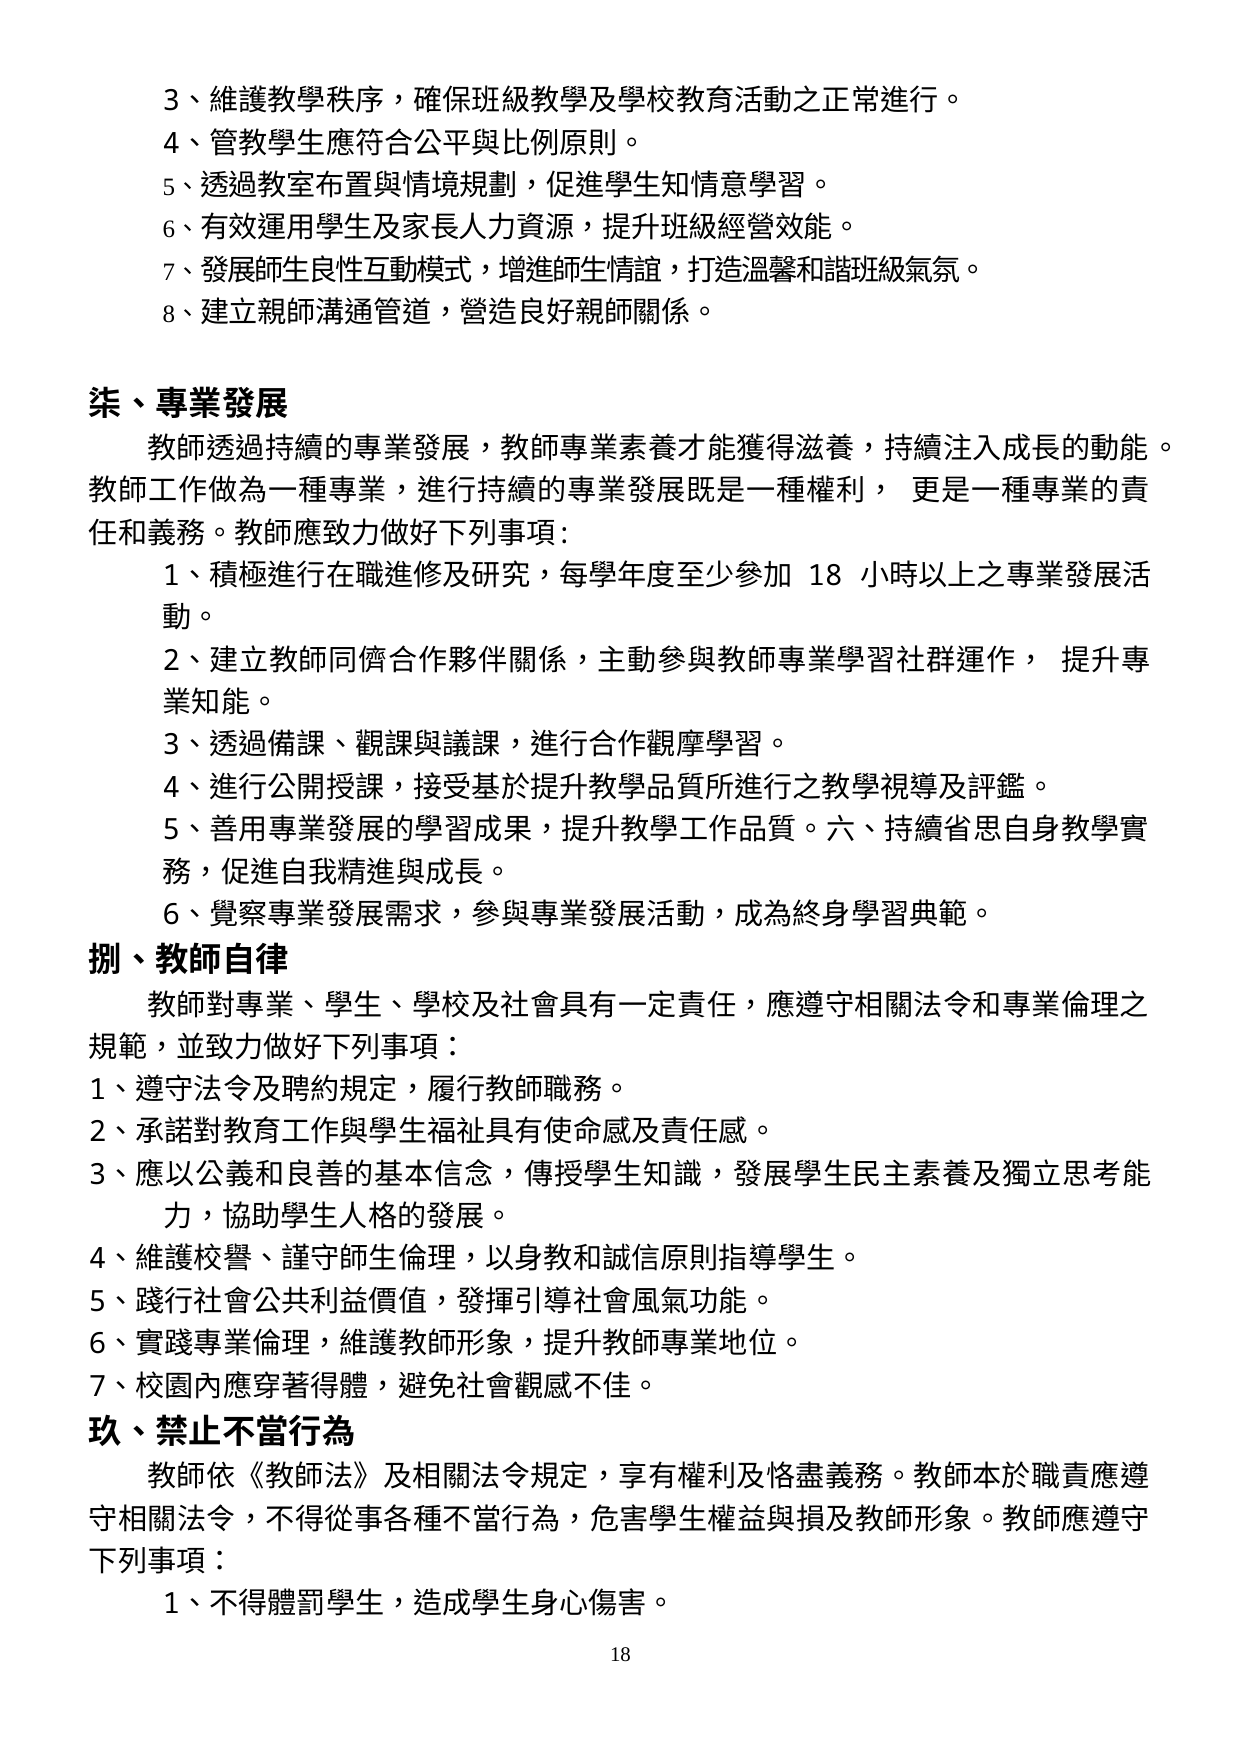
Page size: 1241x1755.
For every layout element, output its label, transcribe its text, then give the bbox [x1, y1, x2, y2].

list 遵守法令及聘約規定，履行教師職務。 [89, 1066, 1152, 1108]
list 有效運用學生及家長人力資源，提升班級經營效能。 [162, 204, 1152, 246]
list 承諾對教育工作與學生福祉具有使命感及責任感。 [89, 1108, 1152, 1150]
list 覺察專業發展需求，參與專業發展活動，成為終身學習典範。 [162, 890, 1152, 933]
list 維護教學秩序，確保班級教學及學校教育活動之正常進行。 [162, 77, 1152, 119]
list 透過教室布置與情境規劃，促進學生知情意學習。 [162, 162, 1152, 204]
list 實踐專業倫理，維護教師形象，提升教師專業地位。 [89, 1320, 1152, 1362]
list 積極進行在職進修及研究，每學年度至少參加 18 小時以上之專業發展活動。 [162, 552, 1152, 636]
text 捌、教師自律 [89, 933, 1152, 981]
text 教師對專業、學生、學校及社會具有一定責任，應遵守相關法令和專業倫理之規範，並致力做好下列事項： [89, 981, 1152, 1066]
list 踐行社會公共利益價值，發揮引導社會風氣功能。 [89, 1277, 1152, 1320]
text 玖、禁止不當行為 [89, 1405, 1152, 1453]
list 善用專業發展的學習成果，提升教學工作品質。六、持續省思自身教學實務，促進自我精進與成長。 [162, 806, 1152, 890]
list 透過備課、觀課與議課，進行合作觀摩學習。 [162, 721, 1152, 763]
list 應以公義和良善的基本信念，傳授學生知識，發展學生民主素養及獨立思考能力，協助學生人格的發展。 [89, 1150, 1152, 1235]
list 建立親師溝通管道，營造良好親師關係。 [162, 289, 1152, 331]
list 維護校譽、謹守師生倫理，以身教和誠信原則指導學生。 [89, 1235, 1152, 1277]
list 不得體罰學生，造成學生身心傷害。 [162, 1580, 1152, 1622]
text 教師依《教師法》及相關法令規定，享有權利及恪盡義務。教師本於職責應遵守相關法令，不得從事各種不當行為，危害學生權益與損及教師形象。教師應遵守下列事項： [89, 1453, 1152, 1580]
text 柒、專業發展 [89, 376, 1152, 424]
list 進行公開授課，接受基於提升教學品質所進行之教學視導及評鑑。 [162, 763, 1152, 806]
list 建立教師同儕合作夥伴關係，主動參與教師專業學習社群運作， 提升專業知能。 [162, 636, 1152, 721]
text 教師透過持續的專業發展，教師專業素養才能獲得滋養，持續注入成長的動能。教師工作做為一種專業，進行持續的專業發展既是一種權利， 更是一種專業的責任和義務。教師應致力做好下列事項: [89, 424, 1152, 552]
list 校園內應穿著得體，避免社會觀感不佳。 [89, 1362, 1152, 1405]
list 發展師生良性互動模式，增進師生情誼，打造溫馨和諧班級氣氛。 [162, 246, 1152, 289]
list 管教學生應符合公平與比例原則。 [162, 119, 1152, 162]
